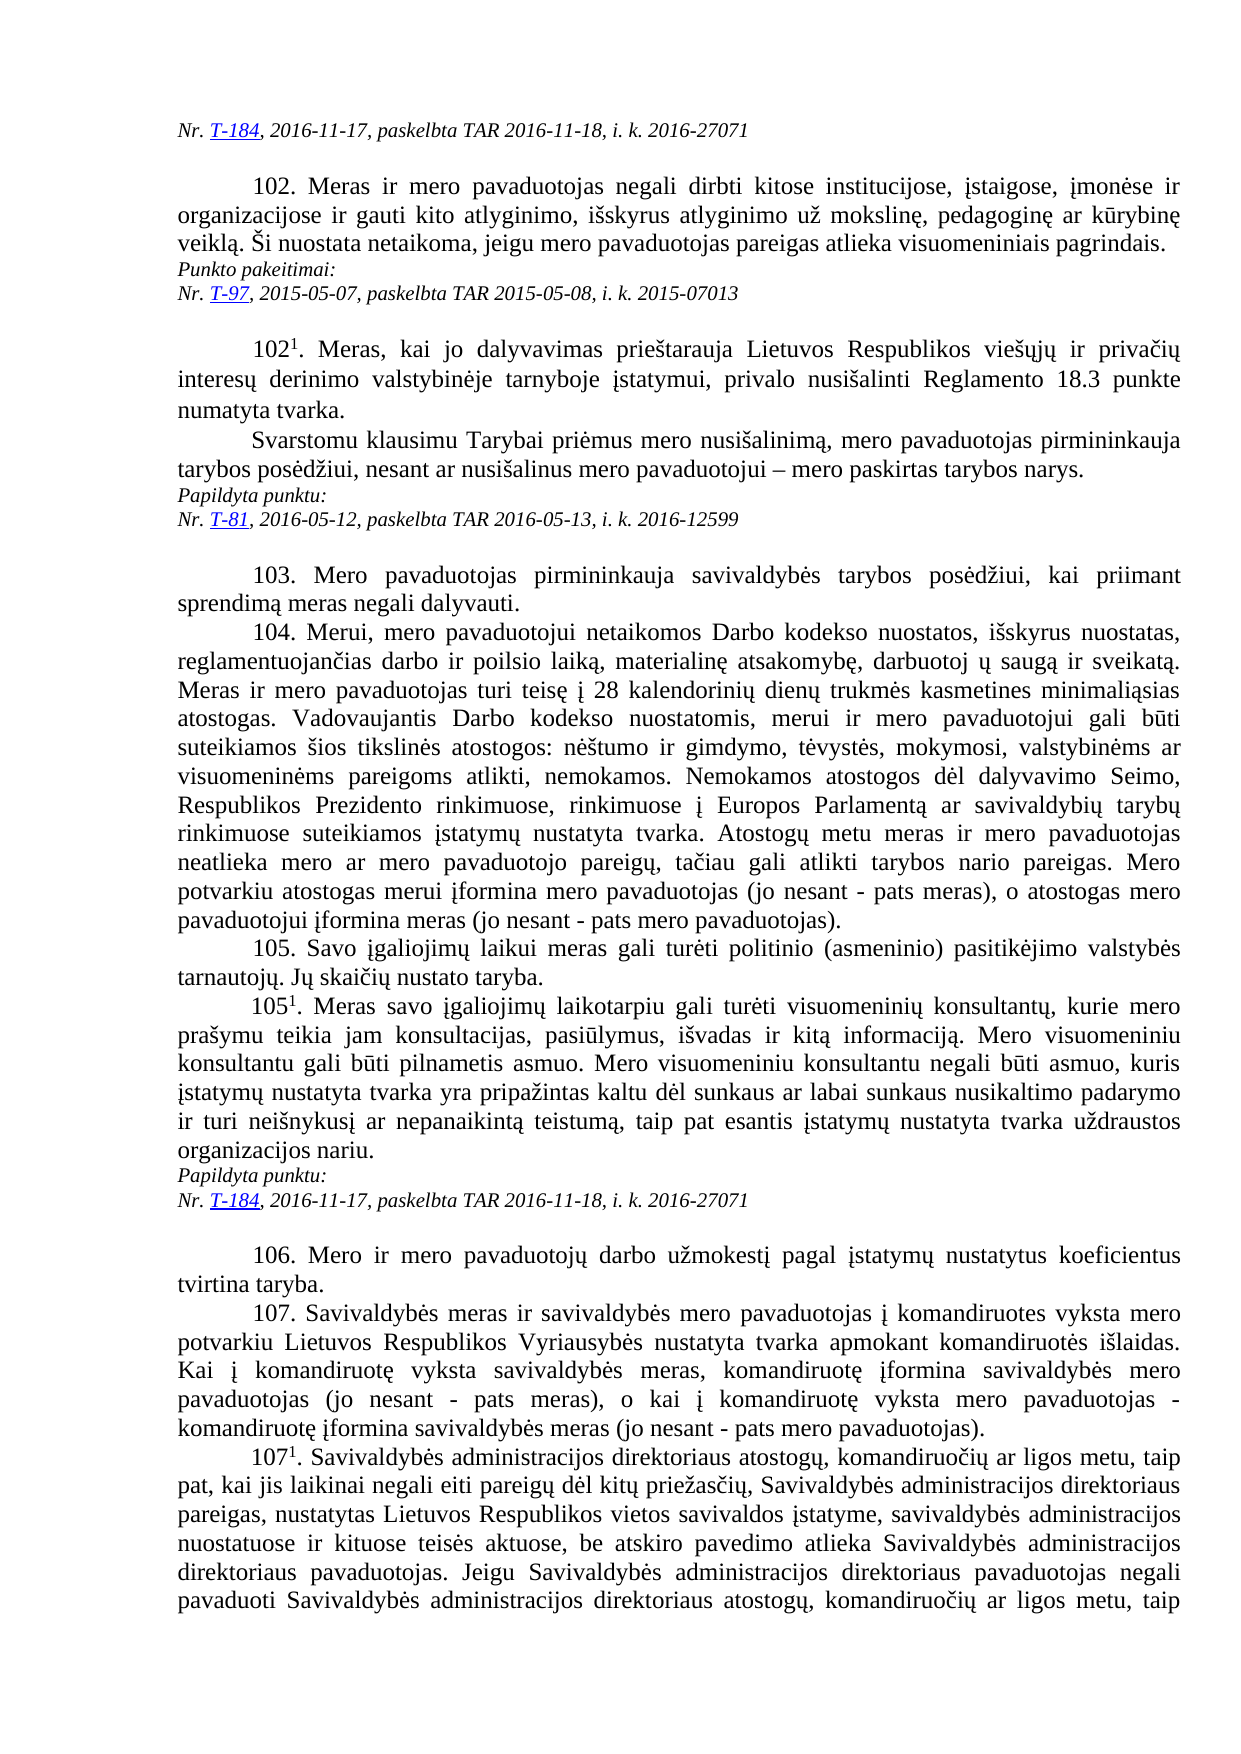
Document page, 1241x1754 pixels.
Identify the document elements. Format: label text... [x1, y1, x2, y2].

text Nr. T-184, 2016-11-17, paskelbta TAR 2016-11-18, i. k. 2016-27071 [177, 1187, 1181, 1212]
text Svarstomu klausimu Tarybai priėmus mero nusišalinimą, mero pavaduotojas pirmininkauja tarybos posėdžiui, nesant ar nusišalinus mero pavaduotojui – mero paskirtas tarybos narys. [177, 425, 1181, 483]
text Papildyta punktu: [177, 483, 1181, 507]
text 107. Savivaldybės meras ir savivaldybės mero pavaduotojas į komandiruotes vyksta mero potvarkiu Lietuvos Respublikos Vyriausybės nustatyta tvarka apmokant komandiruotės išlaidas. Kai į komandiruotę vyksta savivaldybės meras, komandiruotę įformina savivaldybės mero pavaduotojas (jo nesant - pats meras), o kai į komandiruotę vyksta mero pavaduotojas - komandiruotę įformina savivaldybės meras (jo nesant - pats mero pavaduotojas). [177, 1298, 1181, 1442]
text 104. Merui, mero pavaduotojui netaikomos Darbo kodekso nuostatos, išskyrus nuostatas, reglamentuojančias darbo ir poilsio laiką, materialinę atsakomybę, darbuotoj ų saugą ir sveikatą. Meras ir mero pavaduotojas turi teisę į 28 kalendorinių dienų trukmės kasmetines minimaliąsias atostogas. Vadovaujantis Darbo kodekso nuostatomis, merui ir mero pavaduotojui gali būti suteikiamos šios tikslinės atostogos: nėštumo ir gimdymo, tėvystės, mokymosi, valstybinėms ar visuomeninėms pareigoms atlikti, nemokamos. Nemokamos atostogos dėl dalyvavimo Seimo, Respublikos Prezidento rinkimuose, rinkimuose į Europos Parlamentą ar savivaldybių tarybų rinkimuose suteikiamos įstatymų nustatyta tvarka. Atostogų metu meras ir mero pavaduotojas neatlieka mero ar mero pavaduotojo pareigų, tačiau gali atlikti tarybos nario pareigas. Mero potvarkiu atostogas merui įformina mero pavaduotojas (jo nesant - pats meras), o atostogas mero pavaduotojui įformina meras (jo nesant - pats mero pavaduotojas). [177, 617, 1181, 933]
text 105. Savo įgaliojimų laikui meras gali turėti politinio (asmeninio) pasitikėjimo valstybės tarnautojų. Jų skaičių nustato taryba. [177, 933, 1181, 991]
text 1051. Meras savo įgaliojimų laikotarpiu gali turėti visuomeninių konsultantų, kurie mero prašymu teikia jam konsultacijas, pasiūlymus, išvadas ir kitą informaciją. Mero visuomeniniu konsultantu gali būti pilnametis asmuo. Mero visuomeniniu konsultantu negali būti asmuo, kuris įstatymų nustatyta tvarka yra pripažintas kaltu dėl sunkaus ar labai sunkaus nusikaltimo padarymo ir turi neišnykusį ar nepanaikintą teistumą, taip pat esantis įstatymų nustatyta tvarka uždraustos organizacijos nariu. [177, 991, 1181, 1163]
text 1071. Savivaldybės administracijos direktoriaus atostogų, komandiruočių ar ligos metu, taip pat, kai jis laikinai negali eiti pareigų dėl kitų priežasčių, Savivaldybės administracijos direktoriaus pareigas, nustatytas Lietuvos Respublikos vietos savivaldos įstatyme, savivaldybės administracijos nuostatuose ir kituose teisės aktuose, be atskiro pavedimo atlieka Savivaldybės administracijos direktoriaus pavaduotojas. Jeigu Savivaldybės administracijos direktoriaus pavaduotojas negali pavaduoti Savivaldybės administracijos direktoriaus atostogų, komandiruočių ar ligos metu, taip [177, 1442, 1181, 1614]
text Nr. T-97, 2015-05-07, paskelbta TAR 2015-05-08, i. k. 2015-07013 [177, 281, 1181, 305]
text 106. Mero ir mero pavaduotojų darbo užmokestį pagal įstatymų nustatytus koeficientus tvirtina taryba. [177, 1240, 1181, 1298]
text 1021. Meras, kai jo dalyvavimas prieštarauja Lietuvos Respublikos viešųjų ir privačių interesų derinimo valstybinėje tarnyboje įstatymui, privalo nusišalinti Reglamento 18.3 punkte numatyta tvarka. [177, 334, 1181, 424]
text 103. Mero pavaduotojas pirmininkauja savivaldybės tarybos posėdžiui, kai priimant sprendimą meras negali dalyvauti. [177, 560, 1181, 617]
text Papildyta punktu: [177, 1163, 1181, 1187]
text 102. Meras ir mero pavaduotojas negali dirbti kitose institucijose, įstaigose, įmonėse ir organizacijose ir gauti kito atlyginimo, išskyrus atlyginimo už mokslinę, pedagoginę ar kūrybinę veiklą. Ši nuostata netaikoma, jeigu mero pavaduotojas pareigas atlieka visuomeniniais pagrindais. [177, 171, 1181, 257]
text Nr. T-184, 2016-11-17, paskelbta TAR 2016-11-18, i. k. 2016-27071 [177, 118, 1181, 142]
text Punkto pakeitimai: [177, 257, 1181, 281]
text Nr. T-81, 2016-05-12, paskelbta TAR 2016-05-13, i. k. 2016-12599 [177, 507, 1181, 531]
